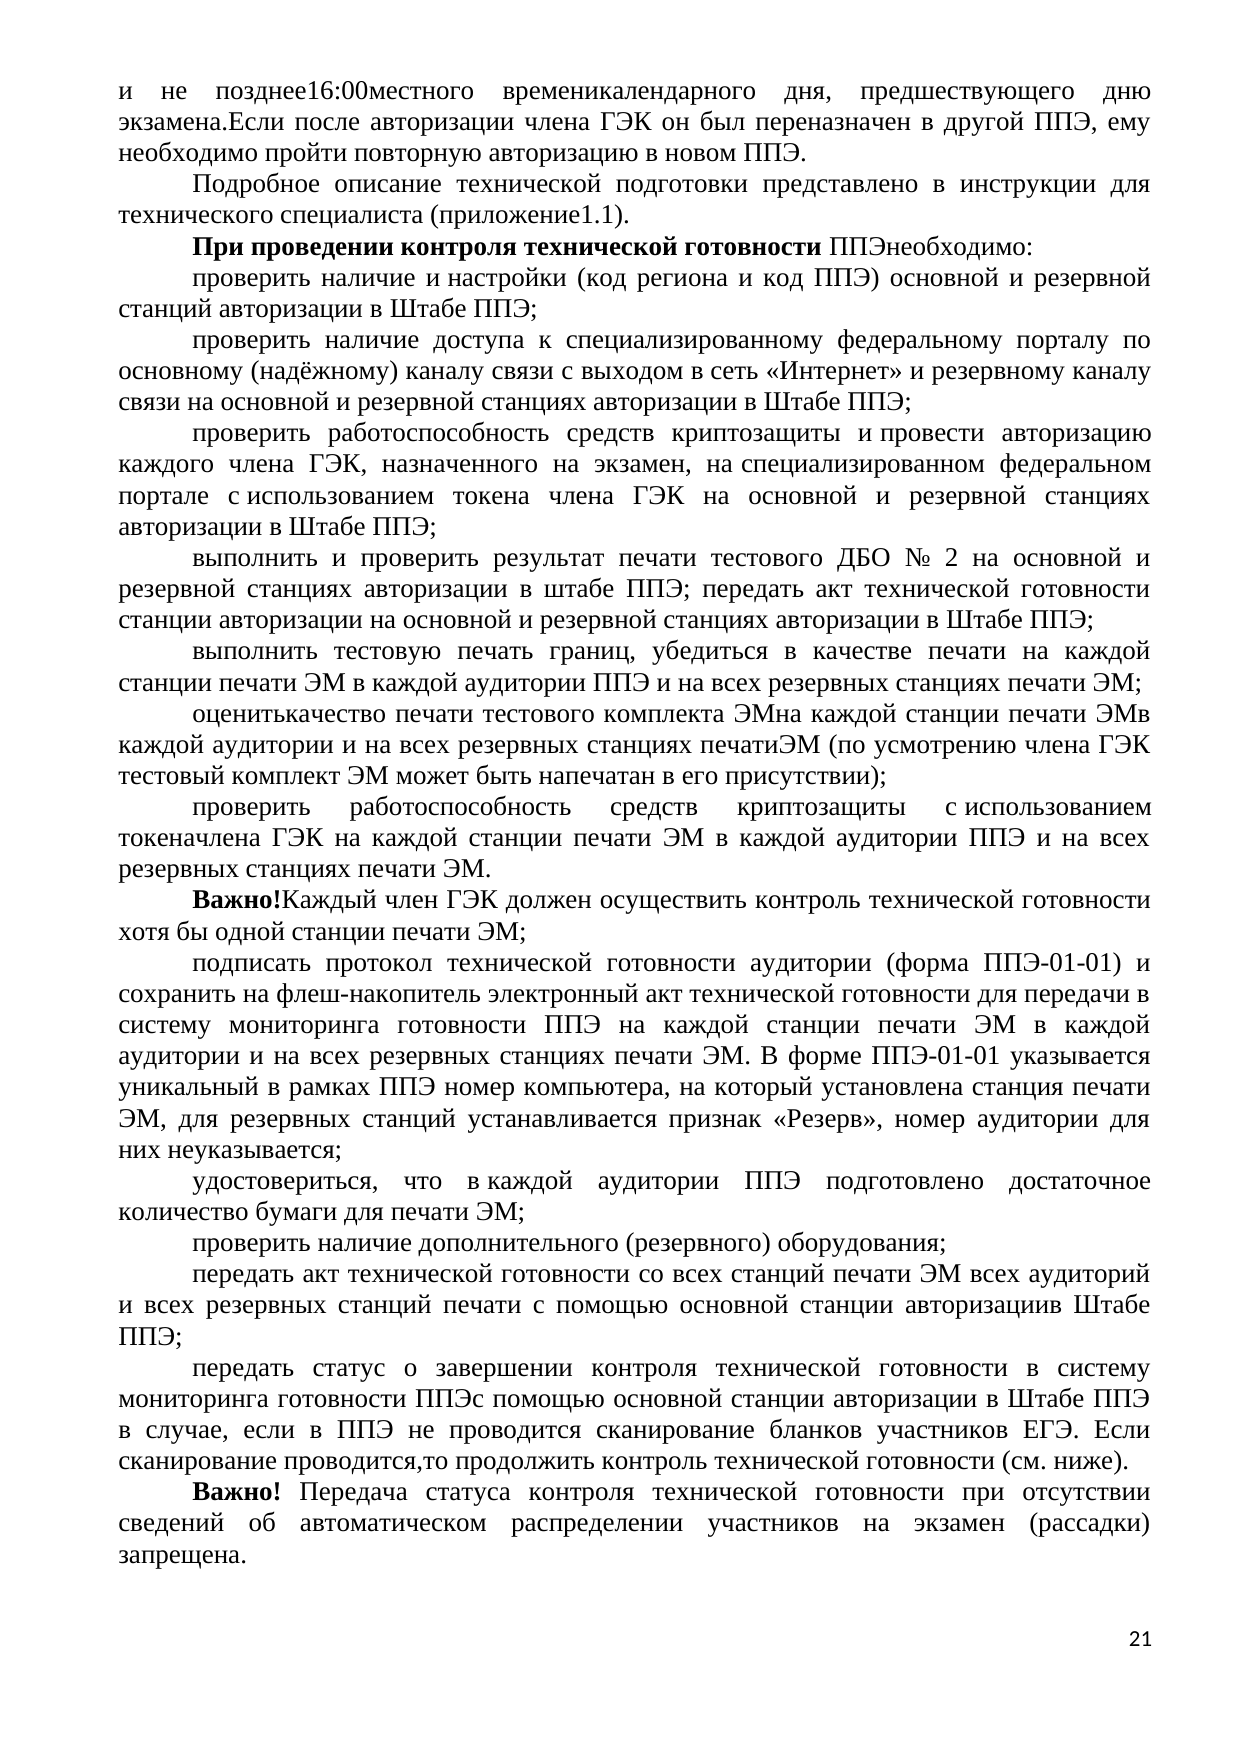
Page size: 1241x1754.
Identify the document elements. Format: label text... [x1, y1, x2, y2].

text передать акт технической готовности со всех станций печати ЭМ всех аудиторий и всех резервных станций печати с помощью основной станции авторизациив Штабе ППЭ; [118, 1257, 1152, 1351]
text При проведении контроля технической готовности ППЭнеобходимо: [118, 229, 1152, 261]
text и не позднее16:00местного временикалендарного дня, предшествующего дню экзамена.Если после авторизации члена ГЭК он был переназначен в другой ППЭ, ему необходимо пройти повторную авторизацию в новом ППЭ. [118, 74, 1152, 167]
text проверить наличие доступа к специализированному федеральному порталу по основному (надёжному) каналу связи с выходом в сеть «Интернет» и резервному каналу связи на основной и резервной станциях авторизации в Штабе ППЭ; [118, 323, 1152, 416]
text Подробное описание технической подготовки представлено в инструкции для технического специалиста (приложение1.1). [118, 167, 1152, 229]
text выполнить тестовую печать границ, убедиться в качестве печати на каждой станции печати ЭМ в каждой аудитории ППЭ и на всех резервных станциях печати ЭМ; [118, 634, 1152, 697]
text удостовериться, что в каждой аудитории ППЭ подготовлено достаточное количество бумаги для печати ЭМ; [118, 1164, 1152, 1226]
text подписать протокол технической готовности аудитории (форма ППЭ-01-01) и сохранить на флеш-накопитель электронный акт технической готовности для передачи в систему мониторинга готовности ППЭ на каждой станции печати ЭМ в каждой аудитории и на всех резервных станциях печати ЭМ. В форме ППЭ-01-01 указывается уникальный в рамках ППЭ номер компьютера, на который установлена станция печати ЭМ, для резервных станций устанавливается признак «Резерв», номер аудитории для них неуказывается; [118, 946, 1152, 1164]
text проверить работоспособность средств криптозащиты и провести авторизацию каждого члена ГЭК, назначенного на экзамен, на специализированном федеральном портале с использованием токена члена ГЭК на основной и резервной станциях авторизации в Штабе ППЭ; [118, 416, 1152, 541]
text проверить наличие и настройки (код региона и код ППЭ) основной и резервной станций авторизации в Штабе ППЭ; [118, 261, 1152, 323]
text Важно! Передача статуса контроля технической готовности при отсутствии сведений об автоматическом распределении участников на экзамен (рассадки) запрещена. [118, 1475, 1152, 1569]
text Важно!Каждый член ГЭК должен осуществить контроль технической готовности хотя бы одной станции печати ЭМ; [118, 884, 1152, 946]
text проверить наличие дополнительного (резервного) оборудования; [118, 1226, 1152, 1257]
text выполнить и проверить результат печати тестового ДБО № 2 на основной и резервной станциях авторизации в штабе ППЭ; передать акт технической готовности станции авторизации на основной и резервной станциях авторизации в Штабе ППЭ; [118, 541, 1152, 634]
text проверить работоспособность средств криптозащиты с использованием токеначлена ГЭК на каждой станции печати ЭМ в каждой аудитории ППЭ и на всех резервных станциях печати ЭМ. [118, 790, 1152, 884]
text оценитькачество печати тестового комплекта ЭМна каждой станции печати ЭМв каждой аудитории и на всех резервных станциях печатиЭМ (по усмотрению члена ГЭК тестовый комплект ЭМ может быть напечатан в его присутствии); [118, 697, 1152, 790]
text передать статус о завершении контроля технической готовности в систему мониторинга готовности ППЭс помощью основной станции авторизации в Штабе ППЭ в случае, если в ППЭ не проводится сканирование бланков участников ЕГЭ. Если сканирование проводится,то продолжить контроль технической готовности (см. ниже). [118, 1351, 1152, 1475]
